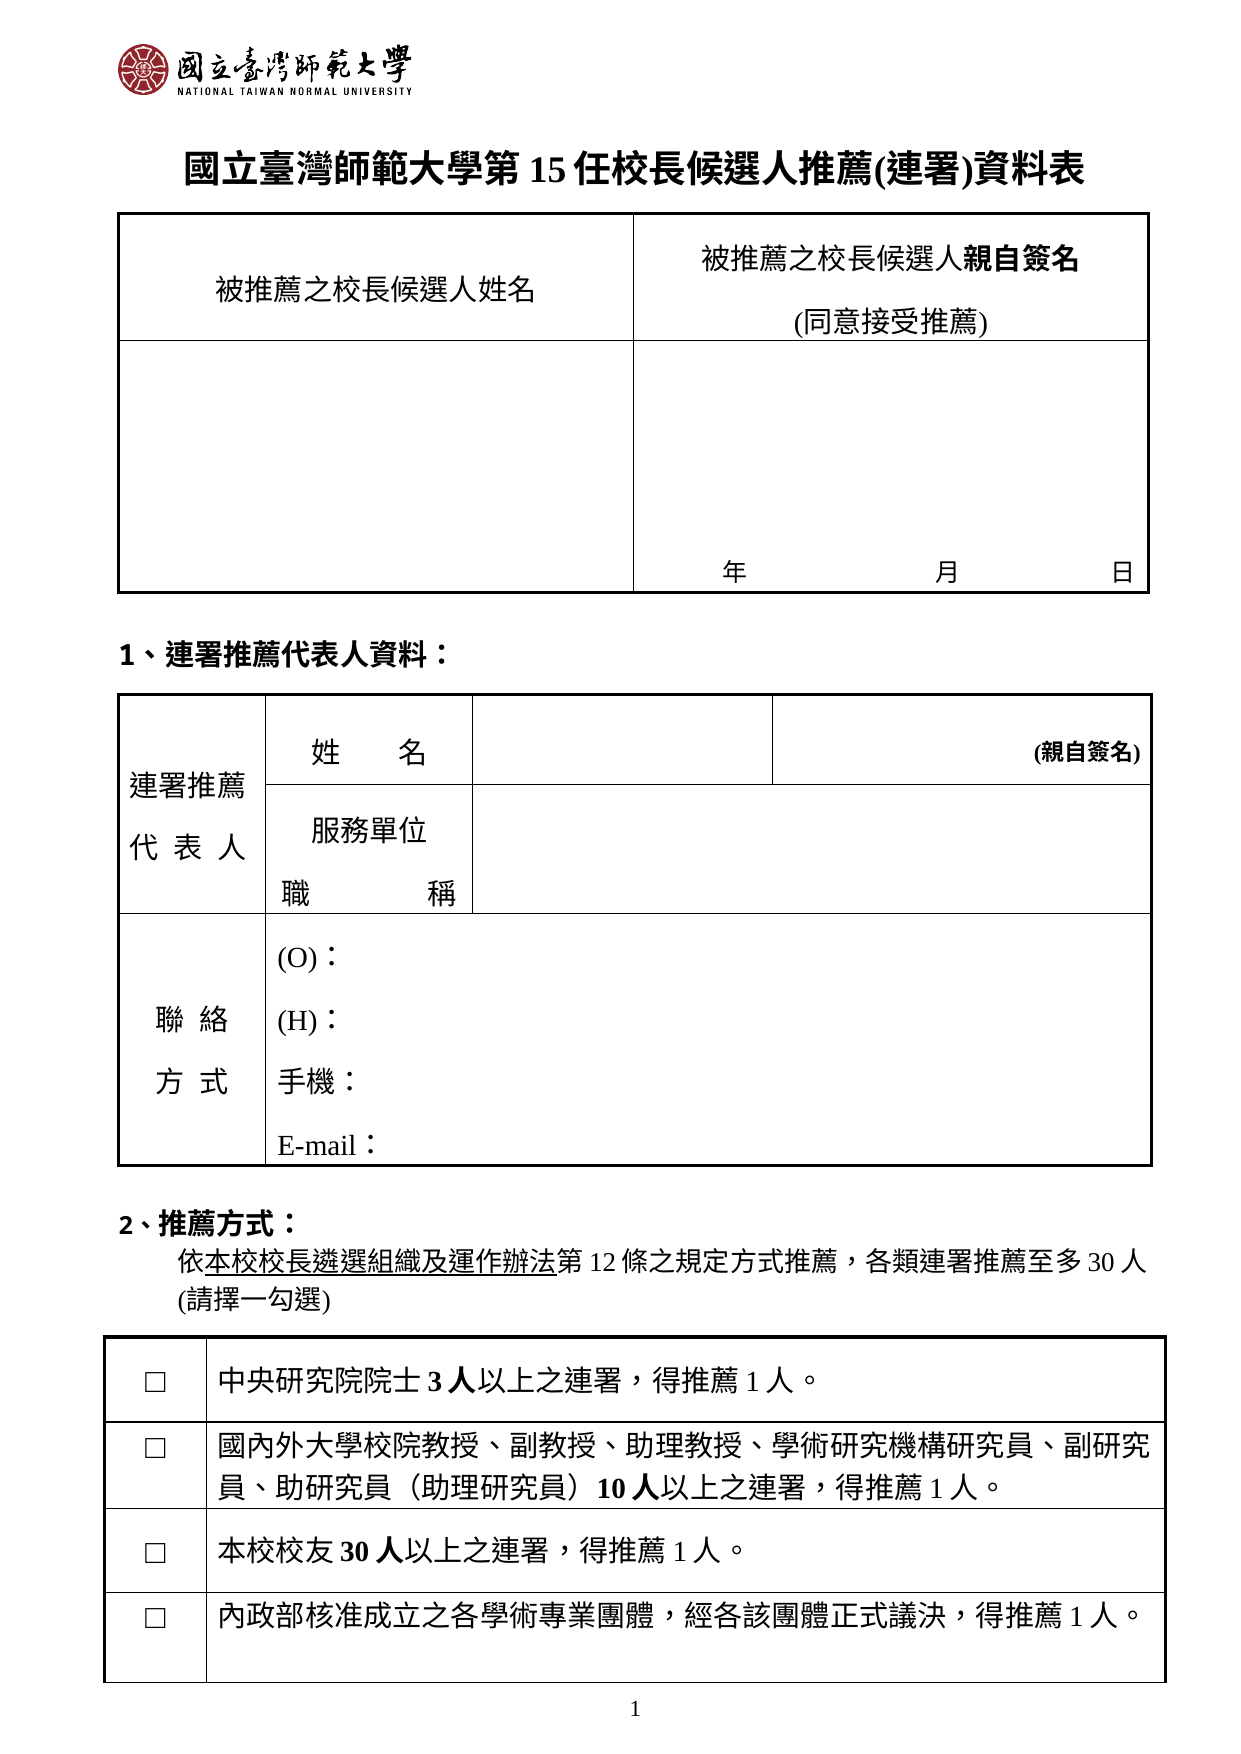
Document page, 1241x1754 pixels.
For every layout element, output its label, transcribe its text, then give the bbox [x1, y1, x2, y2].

table_cell [120, 341, 633, 591]
table_header 連署推薦 代 表 人 [120, 696, 265, 912]
table_cell □ [106, 1593, 206, 1682]
table_header 中央研究院院士3人以上之連署，得推薦1人。 [207, 1339, 1164, 1421]
table_cell 聯 絡 方 式 [120, 914, 265, 1163]
table_header 被推薦之校長候選人姓名 [120, 215, 633, 340]
table_header □ [106, 1339, 206, 1421]
table_cell (O)： (H)： 手機： E-mail： [266, 914, 1150, 1163]
table_cell □ [106, 1423, 206, 1508]
table_cell 內政部核准成立之各學術專業團體，經各該團體正式議決，得推薦1人。 [207, 1593, 1164, 1682]
table_header 姓 名 [266, 696, 472, 784]
table_header 被推薦之校長候選人親自簽名 (同意接受推薦) [634, 215, 1147, 340]
table_cell 本校校友30人以上之連署，得推薦1人。 [207, 1509, 1164, 1592]
table_cell 服務單位 職 稱 [266, 785, 472, 912]
table_cell 國內外大學校院教授、副教授、助理教授、學術研究機構研究員、副研究員、助研究員（助理研究員）10人以上之連署，得推薦1人。 [207, 1423, 1164, 1508]
table_cell [473, 785, 1150, 912]
table_header [473, 696, 772, 784]
list 推薦方式： 依本校校長遴選組織及運作辦法第12條之規定方式推薦，各類連署推薦至多30人(請擇一勾選) [118, 1204, 1152, 1317]
list 連署推薦代表人資料： [118, 632, 1152, 674]
table_cell 年 月 日 [634, 341, 1147, 591]
text 國立臺灣師範大學第15任校長候選人推薦(連署)資料表 [118, 139, 1152, 193]
table_header (親自簽名) [773, 696, 1150, 784]
table_cell □ [106, 1509, 206, 1592]
